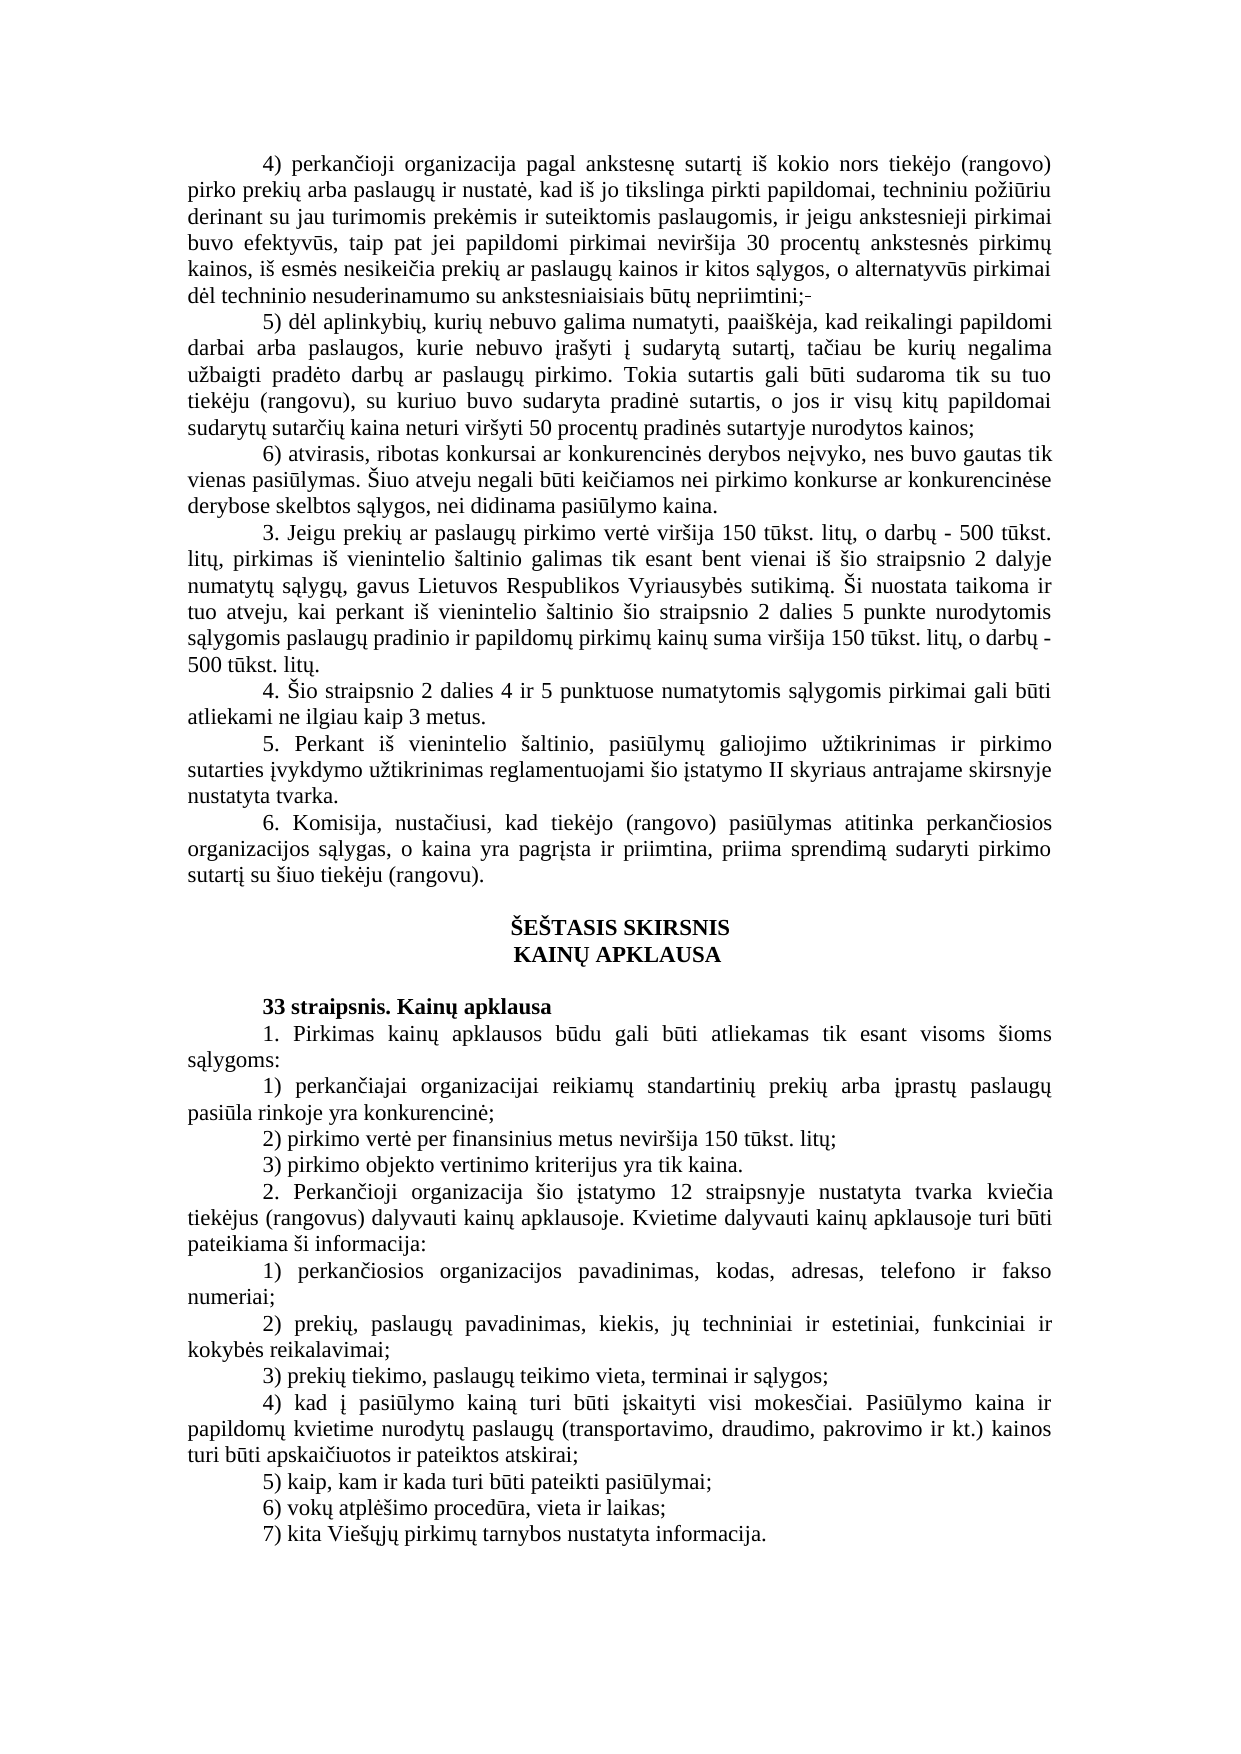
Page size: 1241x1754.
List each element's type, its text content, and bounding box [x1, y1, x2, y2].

text 3) prekių tiekimo, paslaugų teikimo vieta, terminai ir sąlygos; [187, 1362, 1053, 1389]
text 6) vokų atplėšimo procedūra, vieta ir laikas; [187, 1494, 1053, 1520]
text 5) dėl aplinkybių, kurių nebuvo galima numatyti, paaiškėja, kad reikalingi papildomi darbai arba paslaugos, kurie nebuvo įrašyti į sudarytą sutartį, tačiau be kurių negalima užbaigti pradėto darbų ar paslaugų pirkimo. Tokia sutartis gali būti sudaroma tik su tuo tiekėju (rangovu), su kuriuo buvo sudaryta pradinė sutartis, o jos ir visų kitų papildomai sudarytų sutarčių kaina neturi viršyti 50 procentų pradinės sutartyje nurodytos kainos; [187, 308, 1053, 440]
text 1) perkančiajai organizacijai reikiamų standartinių prekių arba įprastų paslaugų pasiūla rinkoje yra konkurencinė; [187, 1072, 1053, 1125]
text 6) atvirasis, ribotas konkursai ar konkurencinės derybos neįvyko, nes buvo gautas tik vienas pasiūlymas. Šiuo atveju negali būti keičiamos nei pirkimo konkurse ar konkurencinėse derybose skelbtos sąlygos, nei didinama pasiūlymo kaina. [187, 440, 1053, 519]
text 2) prekių, paslaugų pavadinimas, kiekis, jų techniniai ir estetiniai, funkciniai ir kokybės reikalavimai; [187, 1309, 1053, 1362]
text 4) kad į pasiūlymo kainą turi būti įskaityti visi mokesčiai. Pasiūlymo kaina ir papildomų kvietime nurodytų paslaugų (transportavimo, draudimo, pakrovimo ir kt.) kainos turi būti apskaičiuotos ir pateiktos atskirai; [187, 1389, 1053, 1468]
text 1) perkančiosios organizacijos pavadinimas, kodas, adresas, telefono ir fakso numeriai; [187, 1257, 1053, 1309]
text 5. Perkant iš vienintelio šaltinio, pasiūlymų galiojimo užtikrinimas ir pirkimo sutarties įvykdymo užtikrinimas reglamentuojami šio įstatymo II skyriaus antrajame skirsnyje nustatyta tvarka. [187, 730, 1053, 809]
text 6. Komisija, nustačiusi, kad tiekėjo (rangovo) pasiūlymas atitinka perkančiosios organizacijos sąlygas, o kaina yra pagrįsta ir priimtina, priima sprendimą sudaryti pirkimo sutartį su šiuo tiekėju (rangovu). [187, 809, 1053, 888]
text 4. Šio straipsnio 2 dalies 4 ir 5 punktuose numatytomis sąlygomis pirkimai gali būti atliekami ne ilgiau kaip 3 metus. [187, 677, 1053, 730]
text 1. Pirkimas kainų apklausos būdu gali būti atliekamas tik esant visoms šioms sąlygoms: [187, 1020, 1053, 1072]
text 5) kaip, kam ir kada turi būti pateikti pasiūlymai; [187, 1468, 1053, 1494]
text 2. Perkančioji organizacija šio įstatymo 12 straipsnyje nustatyta tvarka kviečia tiekėjus (rangovus) dalyvauti kainų apklausoje. Kvietime dalyvauti kainų apklausoje turi būti pateikiama ši informacija: [187, 1178, 1053, 1257]
text 3. Jeigu prekių ar paslaugų pirkimo vertė viršija 150 tūkst. litų, o darbų - 500 tūkst. litų, pirkimas iš vienintelio šaltinio galimas tik esant bent vienai iš šio straipsnio 2 dalyje numatytų sąlygų, gavus Lietuvos Respublikos Vyriausybės sutikimą. Ši nuostata taikoma ir tuo atveju, kai perkant iš vienintelio šaltinio šio straipsnio 2 dalies 5 punkte nurodytomis sąlygomis paslaugų pradinio ir papildomų pirkimų kainų suma viršija 150 tūkst. litų, o darbų - 500 tūkst. litų. [187, 519, 1053, 677]
text 2) pirkimo vertė per finansinius metus neviršija 150 tūkst. litų; [187, 1125, 1053, 1151]
text ŠEŠTASIS SKIRSNIS [187, 914, 1053, 941]
subtitle KAINŲ APKLAUSA [187, 941, 1053, 967]
text 33 straipsnis. Kainų apklausa [187, 993, 1053, 1020]
text 4) perkančioji organizacija pagal ankstesnę sutartį iš kokio nors tiekėjo (rangovo) pirko prekių arba paslaugų ir nustatė, kad iš jo tikslinga pirkti papildomai, techniniu požiūriu derinant su jau turimomis prekėmis ir suteiktomis paslaugomis, ir jeigu ankstesnieji pirkimai buvo efektyvūs, taip pat jei papildomi pirkimai neviršija 30 procentų ankstesnės pirkimų kainos, iš esmės nesikeičia prekių ar paslaugų kainos ir kitos sąlygos, o alternatyvūs pirkimai dėl techninio nesuderinamumo su ankstesniaisiais būtų nepriimtini; [187, 150, 1053, 308]
text 3) pirkimo objekto vertinimo kriterijus yra tik kaina. [187, 1151, 1053, 1178]
text 7) kita Viešųjų pirkimų tarnybos nustatyta informacija. [187, 1520, 1053, 1547]
